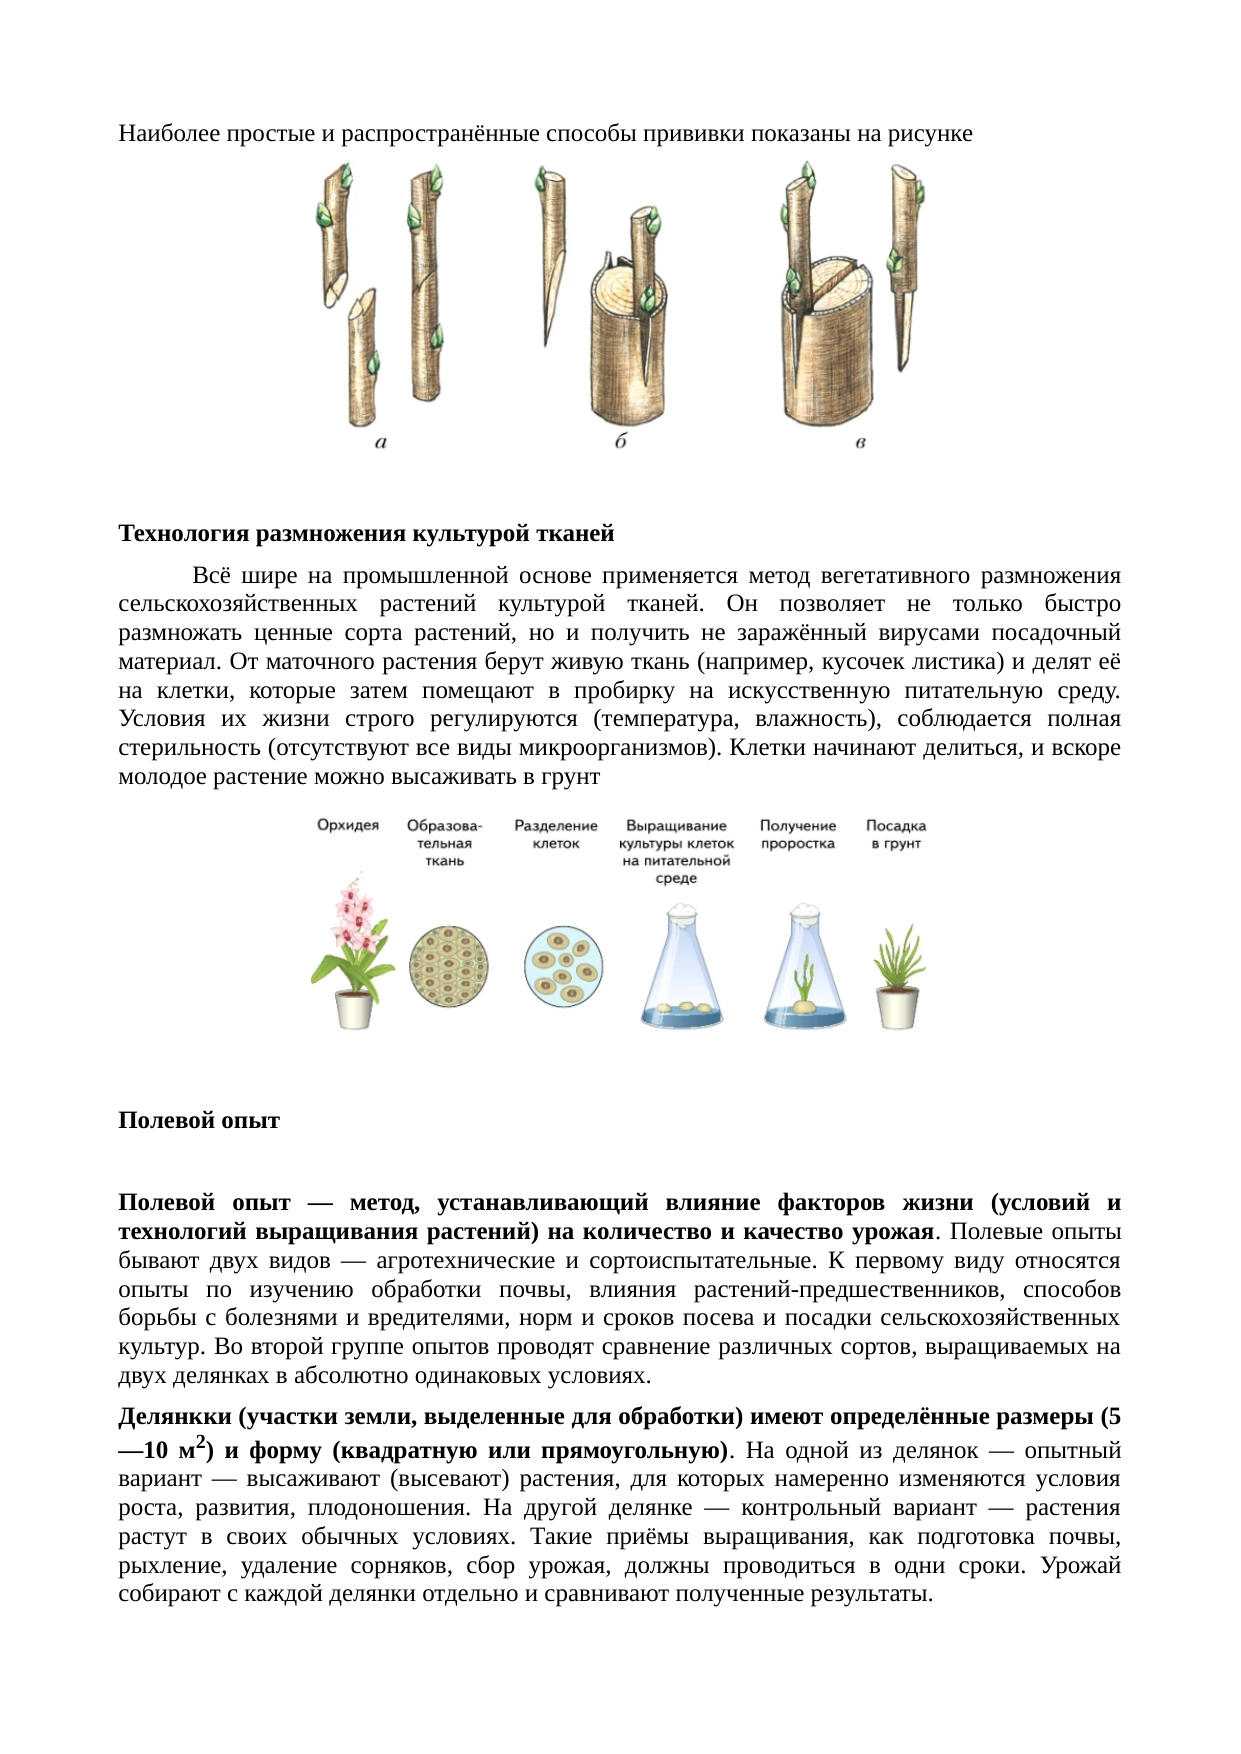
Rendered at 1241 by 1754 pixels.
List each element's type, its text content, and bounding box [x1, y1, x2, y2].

text Делянкки (участки земли, выделенные для обработки) имеют определённые размеры (5—10 м2) и форму (квадратную или прямоугольную). На одной из делянок — опытный вариант — высаживают (высевают) растения, для которых намеренно изменяются условия роста, развития, плодоношения. На другой делянке — контрольный вариант — растения растут в своих обычных условиях. Такие приёмы выращивания, как подготовка почвы, рыхление, удаление сорняков, сбор урожая, должны проводиться в одни сроки. Урожай собирают с каждой делянки отдельно и сравнивают полученные результаты. [118, 1401, 1122, 1607]
text Всё шире на промышленной основе применяется метод вегетативного размножения сельскохозяйственных растений культурой тканей. Он позволяет не только быстро размножать ценные сорта растений, но и получить не заражённый вирусами посадочный материал. От маточного растения берут живую ткань (например, кусочек листика) и делят её на клетки, которые затем помещают в пробирку на искусственную питательную среду. Условия их жизни строго регулируются (температура, влажность), соблюдается полная стерильность (отсутствуют все виды микроорганизмов). Клетки начинают делиться, и вскоре молодое растение можно высаживать в грунт [118, 560, 1122, 790]
text Полевой опыт — метод, устанавливающий влияние факторов жизни (условий и технологий выращивания растений) на количество и качество урожая. Полевые опыты бывают двух видов — агротехнические и сортоиспытательные. К первому виду относятся опыты по изучению обработки почвы, влияния растений-предшественников, способов борьбы с болезнями и вредителями, норм и сроков посева и посадки сельскохозяйственных культур. Во второй группе опытов проводят сравнение различных сортов, выращиваемых на двух делянках в абсолютно одинаковых условиях. [118, 1187, 1122, 1389]
subtitle Технология размножения культурой тканей [118, 518, 1122, 547]
subtitle Полевой опыт [118, 1105, 1122, 1134]
text Наиболее простые и распространённые способы прививки показаны на рисунке [118, 118, 1122, 147]
